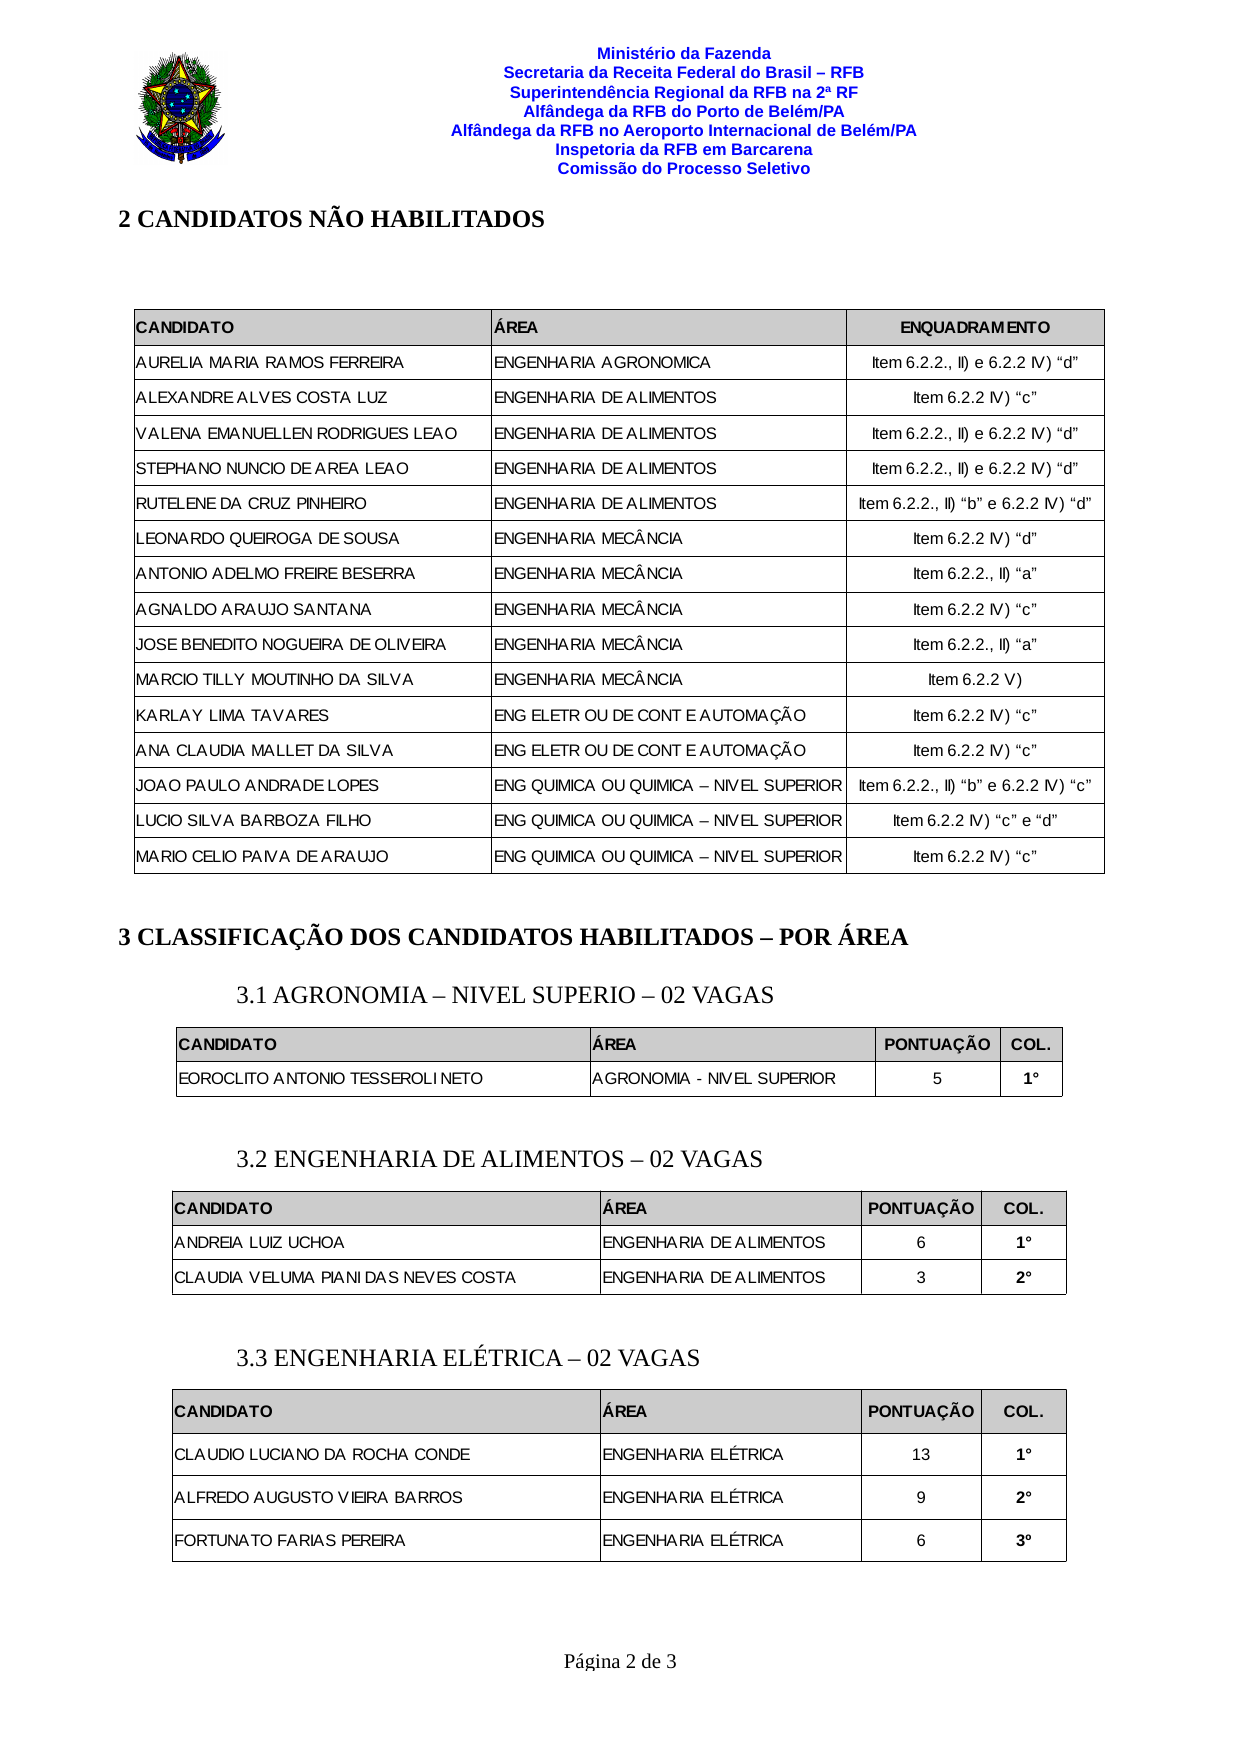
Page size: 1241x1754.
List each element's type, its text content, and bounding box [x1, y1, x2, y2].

text 3.1 AGRONOMIA – NIVEL SUPERIO – 02 VAGAS [118, 981, 1122, 1009]
picture [133, 51, 228, 165]
text 3.2 ENGENHARIA DE ALIMENTOS – 02 VAGAS [118, 1144, 1122, 1173]
subtitle 3 CLASSIFICAÇÃO DOS CANDIDATOS HABILITADOS – POR ÁREA [118, 922, 1122, 951]
subtitle 2 CANDIDATOS NÃO HABILITADOS [118, 204, 1122, 233]
text 3.3 ENGENHARIA ELÉTRICA – 02 VAGAS [118, 1343, 1122, 1372]
